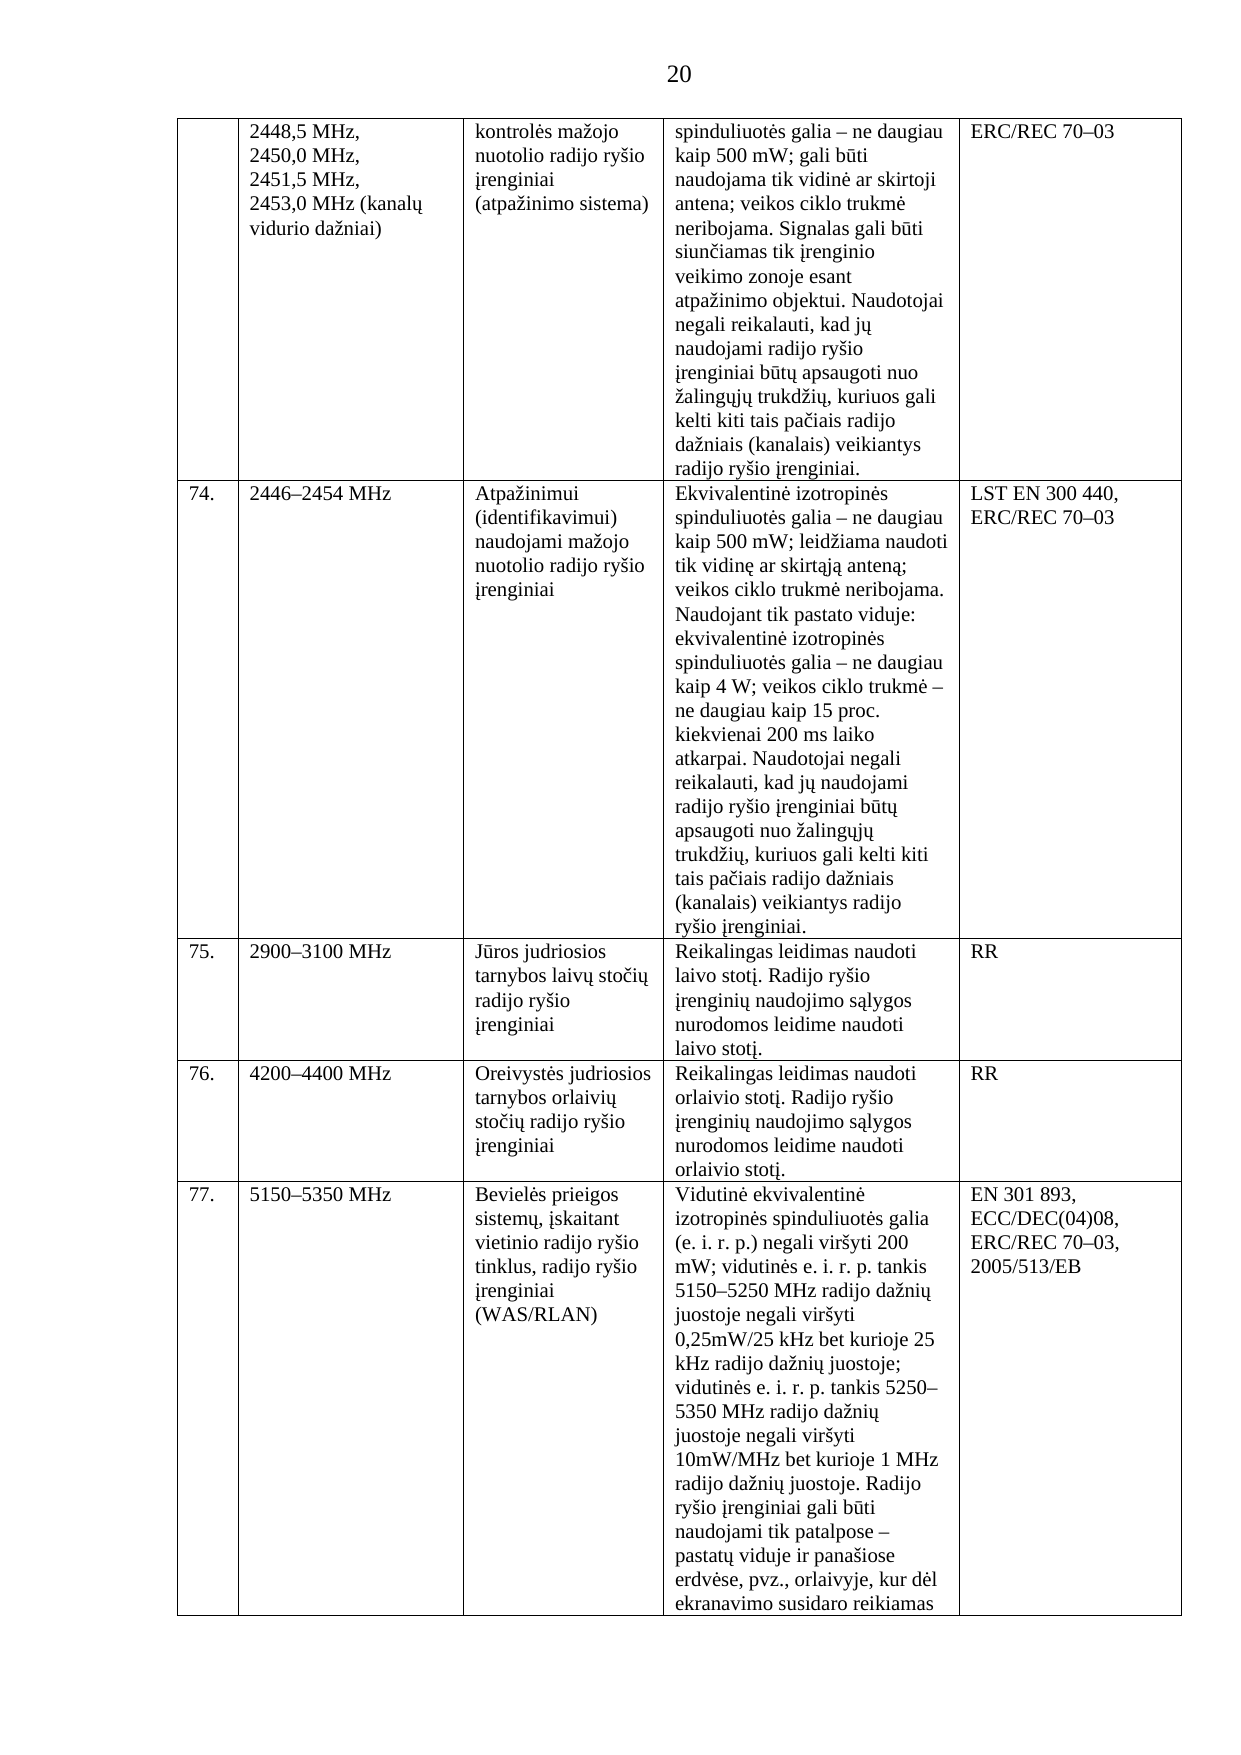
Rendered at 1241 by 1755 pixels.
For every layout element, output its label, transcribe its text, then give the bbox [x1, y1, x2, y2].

table_cell RR [960, 1061, 1181, 1181]
table_cell Reikalingas leidimas naudoti orlaivio stotį. Radijo ryšio įrenginių naudojimo sąlygos nurodomos leidime naudoti orlaivio stotį. [664, 1061, 959, 1181]
table_cell 76. [178, 1061, 238, 1181]
table_cell Ekvivalentinė izotropinės spinduliuotės galia – ne daugiau kaip 500 mW; leidžiama naudoti tik vidinę ar skirtąją anteną; veikos ciklo trukmė neribojama. Naudojant tik pastato viduje: ekvivalentinė izotropinės spinduliuotės galia – ne daugiau kaip 4 W; veikos ciklo trukmė – ne daugiau kaip 15 proc. kiekvienai 200 ms laiko atkarpai. Naudotojai negali reikalauti, kad jų naudojami radijo ryšio įrenginiai būtų apsaugoti nuo žalingųjų trukdžių, kuriuos gali kelti kiti tais pačiais radijo dažniais (kanalais) veikiantys radijo ryšio įrenginiai. [664, 481, 959, 938]
table_cell 77. [178, 1182, 238, 1615]
table_cell spinduliuotės galia – ne daugiau kaip 500 mW; gali būti naudojama tik vidinė ar skirtoji antena; veikos ciklo trukmė neribojama. Signalas gali būti siunčiamas tik įrenginio veikimo zonoje esant atpažinimo objektui. Naudotojai negali reikalauti, kad jų naudojami radijo ryšio įrenginiai būtų apsaugoti nuo žalingųjų trukdžių, kuriuos gali kelti kiti tais pačiais radijo dažniais (kanalais) veikiantys radijo ryšio įrenginiai. [664, 119, 959, 480]
table_cell 2446–2454 MHz [239, 481, 463, 938]
table_cell 2900–3100 MHz [239, 939, 463, 1060]
table_cell Oreivystės judriosios tarnybos orlaivių stočių radijo ryšio įrenginiai [464, 1061, 663, 1181]
table_cell 5150–5350 MHz [239, 1182, 463, 1615]
table_cell ERC/REC 70–03 [960, 119, 1181, 480]
table_cell EN 301 893, ECC/DEC(04)08, ERC/REC 70–03, 2005/513/EB [960, 1182, 1181, 1615]
table_cell 4200–4400 MHz [239, 1061, 463, 1181]
table_cell [178, 119, 238, 480]
table_cell 74. [178, 481, 238, 938]
table_cell RR [960, 939, 1181, 1060]
table_cell 2448,5 MHz, 2450,0 MHz, 2451,5 MHz, 2453,0 MHz (kanalų vidurio dažniai) [239, 119, 463, 480]
table_cell LST EN 300 440, ERC/REC 70–03 [960, 481, 1181, 938]
table_cell Vidutinė ekvivalentinė izotropinės spinduliuotės galia (e. i. r. p.) negali viršyti 200 mW; vidutinės e. i. r. p. tankis 5150–5250 MHz radijo dažnių juostoje negali viršyti 0,25mW/25 kHz bet kurioje 25 kHz radijo dažnių juostoje; vidutinės e. i. r. p. tankis 5250–5350 MHz radijo dažnių juostoje negali viršyti 10mW/MHz bet kurioje 1 MHz radijo dažnių juostoje. Radijo ryšio įrenginiai gali būti naudojami tik patalpose – pastatų viduje ir panašiose erdvėse, pvz., orlaivyje, kur dėl ekranavimo susidaro reikiamas [664, 1182, 959, 1615]
table_cell Bevielės prieigos sistemų, įskaitant vietinio radijo ryšio tinklus, radijo ryšio įrenginiai (WAS/RLAN) [464, 1182, 663, 1615]
table_cell 75. [178, 939, 238, 1060]
table_cell Jūros judriosios tarnybos laivų stočių radijo ryšio įrenginiai [464, 939, 663, 1060]
table_cell kontrolės mažojo nuotolio radijo ryšio įrenginiai (atpažinimo sistema) [464, 119, 663, 480]
table_cell Atpažinimui (identifikavimui) naudojami mažojo nuotolio radijo ryšio įrenginiai [464, 481, 663, 938]
table_cell Reikalingas leidimas naudoti laivo stotį. Radijo ryšio įrenginių naudojimo sąlygos nurodomos leidime naudoti laivo stotį. [664, 939, 959, 1060]
